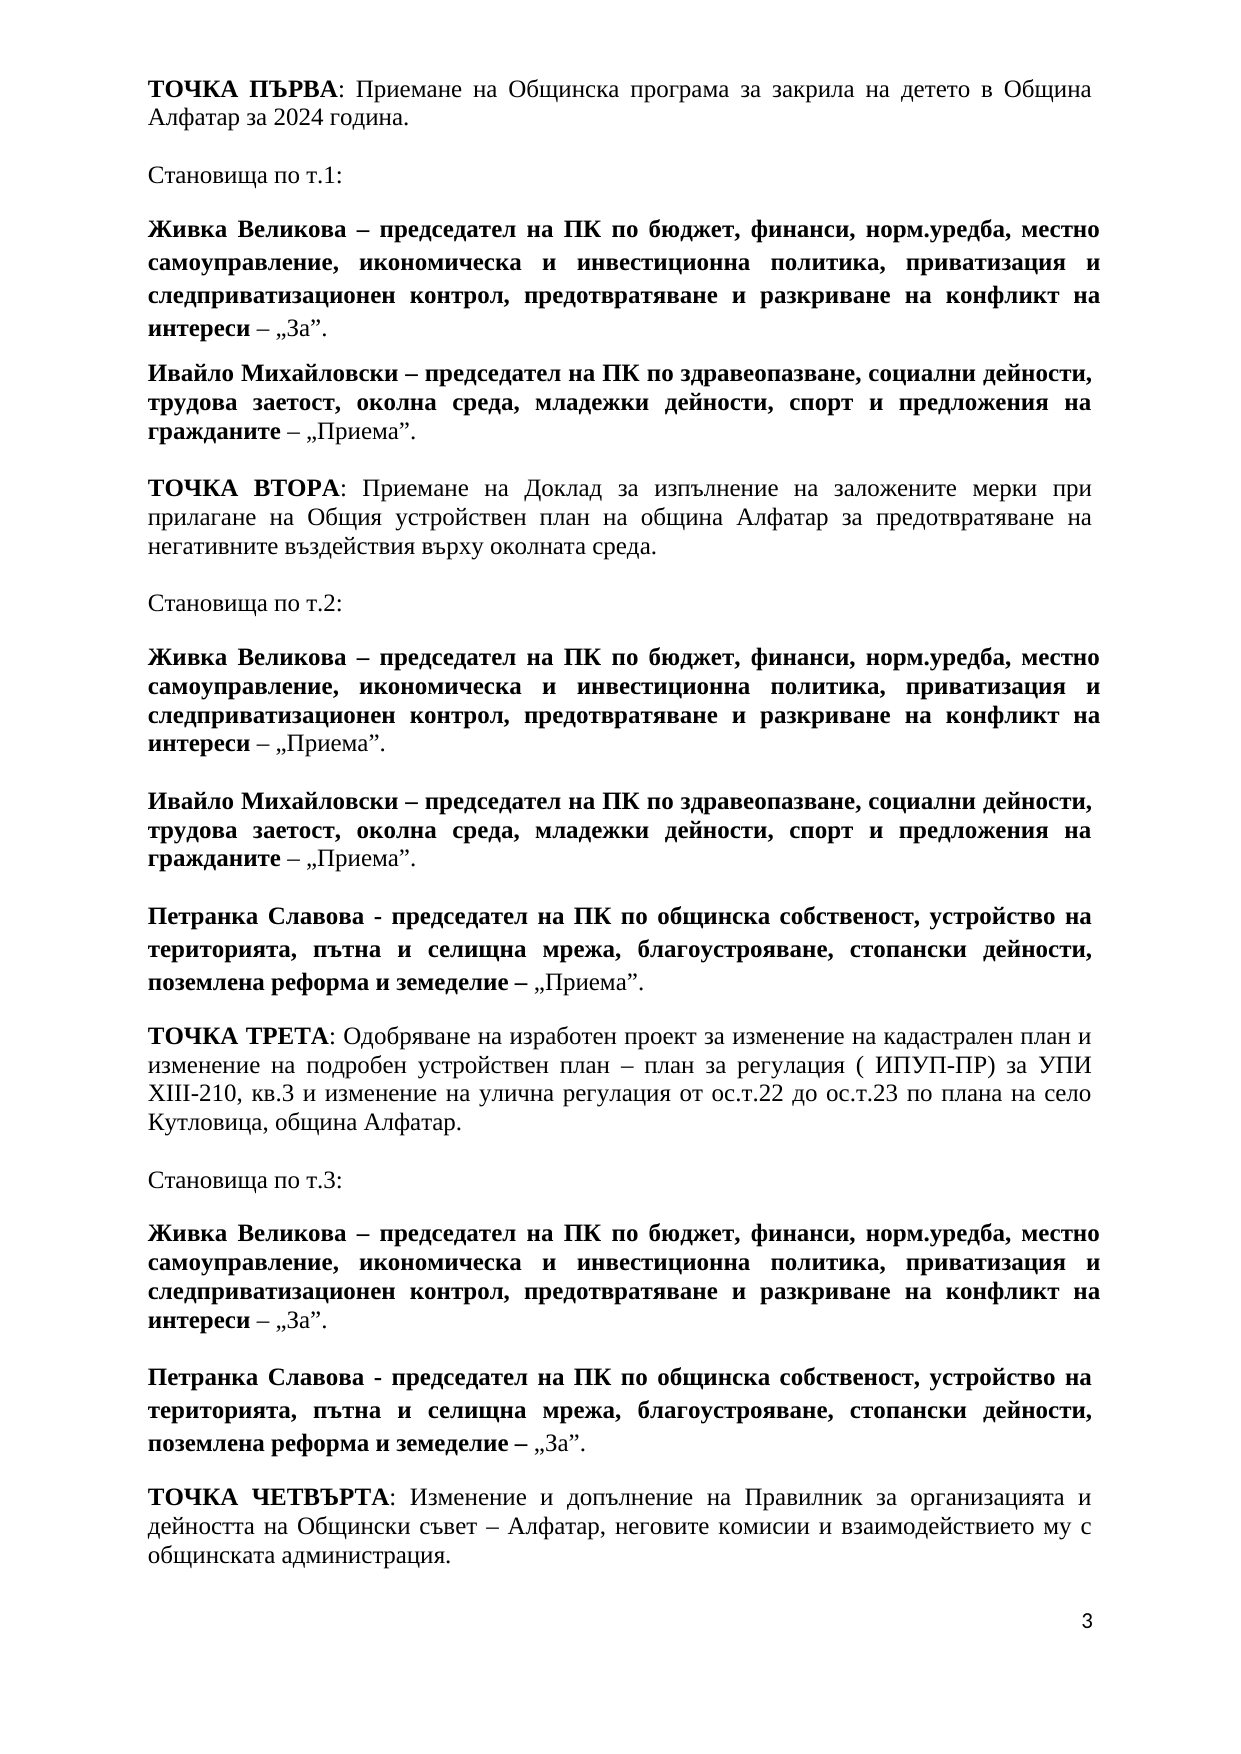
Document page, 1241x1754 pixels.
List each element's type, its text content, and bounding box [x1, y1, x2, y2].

text Петранка Славова - председател на ПК по общинска собственост, устройство на територията, пътна и селищна мрежа, благоустрояване, стопански дейности, поземлена реформа и земеделие – „За”. [148, 1362, 1093, 1457]
text ТОЧКА ЧЕТВЪРТА: Изменение и допълнение на Правилник за организацията и дейността на Общински съвет – Алфатар, неговите комисии и взаимодействието му с общинската администрация. [148, 1482, 1093, 1568]
text Ивайло Михайловски – председател на ПК по здравеопазване, социални дейности, трудова заетост, околна среда, младежки дейности, спорт и предложения на гражданите – „Приема”. [148, 786, 1093, 872]
text ТОЧКА ВТОРА: Приемане на Доклад за изпълнение на заложените мерки при прилагане на Общия устройствен план на община Алфатар за предотвратяване на негативните въздействия върху околната среда. [148, 473, 1093, 560]
text Живка Великова – председател на ПК по бюджет, финанси, норм.уредба, местно самоуправление, икономическа и инвестиционна политика, приватизация и следприватизационен контрол, предотвратяване и разкриване на конфликт на интереси – „Приема”. [148, 642, 1101, 757]
text Живка Великова – председател на ПК по бюджет, финанси, норм.уредба, местно самоуправление, икономическа и инвестиционна политика, приватизация и следприватизационен контрол, предотвратяване и разкриване на конфликт на интереси – „За”. [148, 214, 1101, 342]
text Петранка Славова - председател на ПК по общинска собственост, устройство на територията, пътна и селищна мрежа, благоустрояване, стопански дейности, поземлена реформа и земеделие – „Приема”. [148, 901, 1093, 996]
text Ивайло Михайловски – председател на ПК по здравеопазване, социални дейности, трудова заетост, околна среда, младежки дейности, спорт и предложения на гражданите – „Приема”. [148, 358, 1093, 445]
text Живка Великова – председател на ПК по бюджет, финанси, норм.уредба, местно самоуправление, икономическа и инвестиционна политика, приватизация и следприватизационен контрол, предотвратяване и разкриване на конфликт на интереси – „За”. [148, 1218, 1101, 1333]
text Становища по т.2: [148, 588, 1093, 617]
text Становища по т.3: [148, 1165, 1093, 1193]
text Становища по т.1: [148, 160, 1093, 189]
text ТОЧКА ТРЕТА: Одобряване на изработен проект за изменение на кадастрален план и изменение на подробен устройствен план – план за регулация ( ИПУП-ПР) за УПИ XIII-210, кв.3 и изменение на улична регулация от ос.т.22 до ос.т.23 по плана на село Кутловица, община Алфатар. [148, 1021, 1093, 1136]
text ТОЧКА ПЪРВА: Приемане на Общинска програма за закрила на детето в Община Алфатар за 2024 година. [148, 74, 1093, 131]
